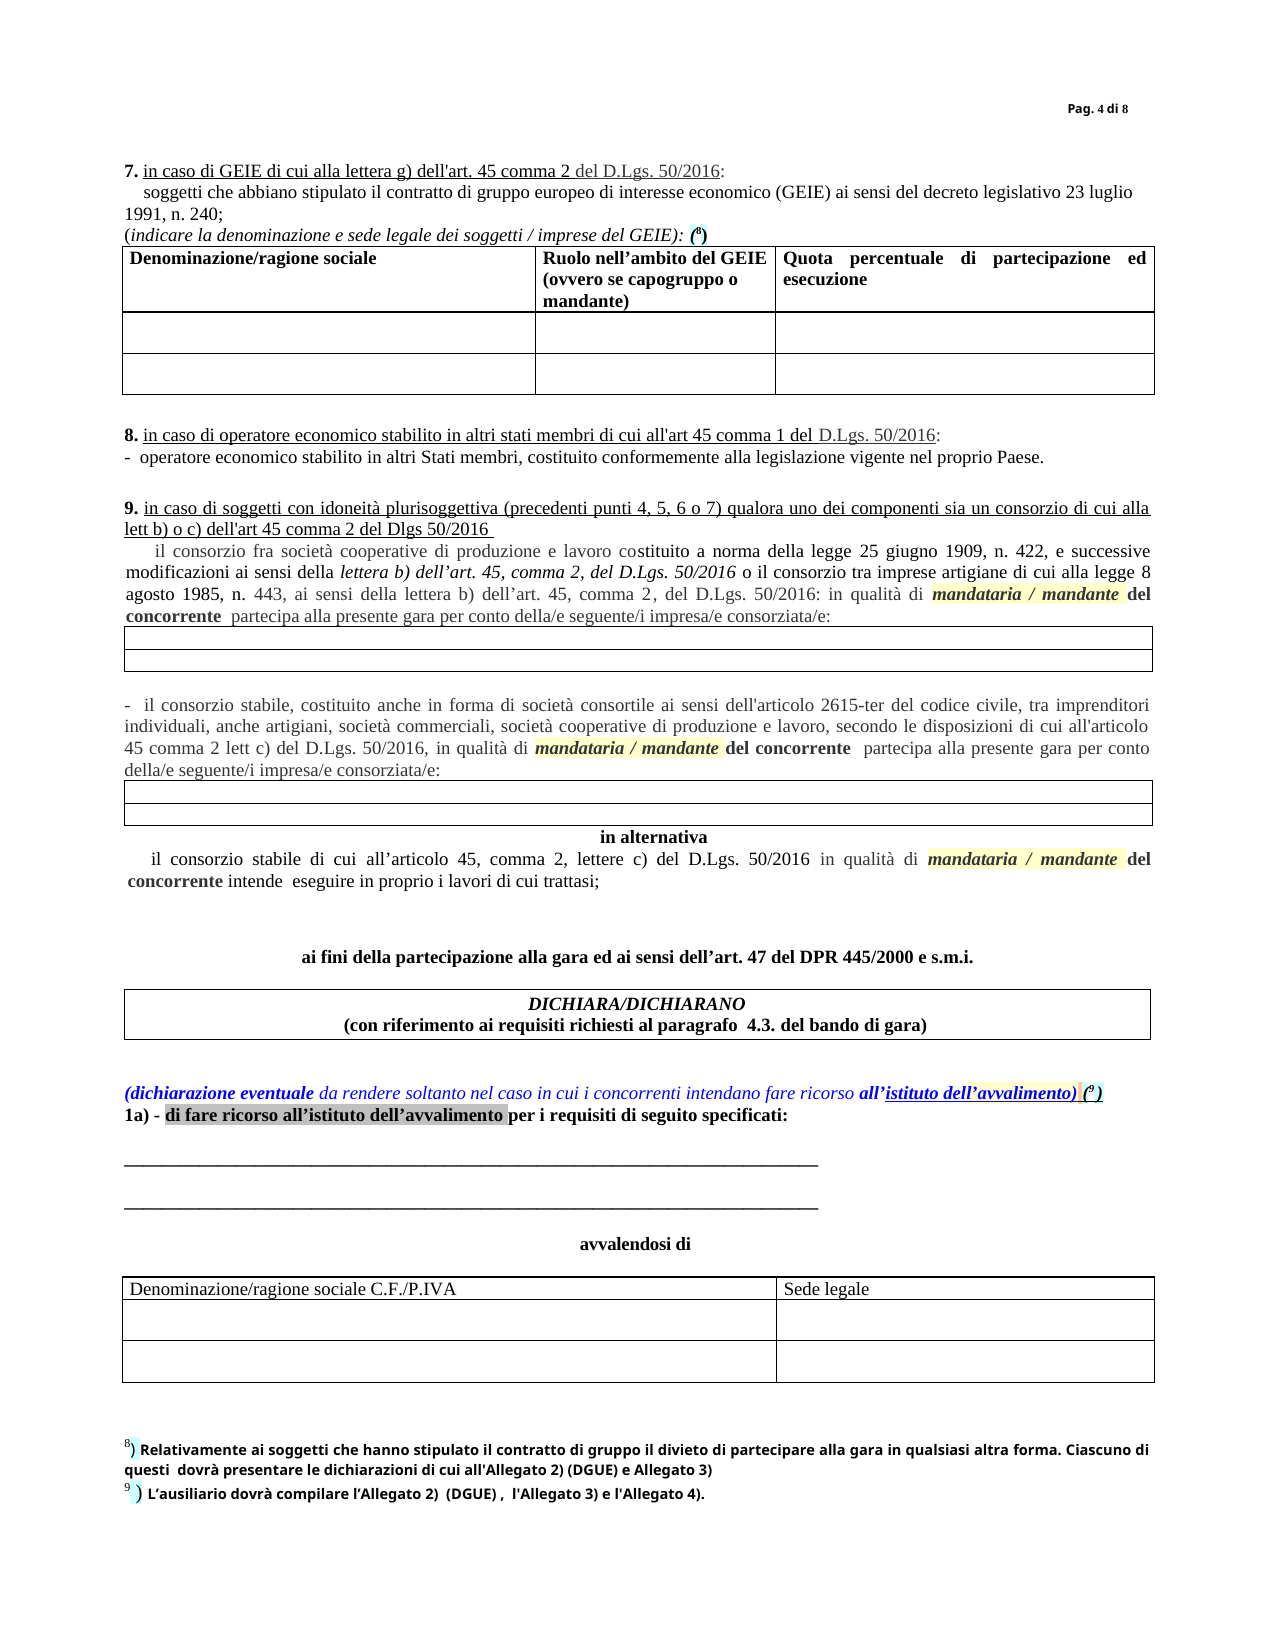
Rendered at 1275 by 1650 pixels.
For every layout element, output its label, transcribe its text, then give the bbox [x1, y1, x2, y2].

table_cell [776, 354, 1154, 394]
table_cell [123, 313, 535, 353]
text (con riferimento ai requisiti richiesti al paragrafo 4.3. del bando di gara) [125, 1010, 1150, 1039]
text in alternativa [161, 826, 1151, 848]
text - operatore economico stabilito in altri Stati membri, costituito conformemente alla legislazione vigente nel proprio Paese. [124, 446, 1151, 467]
table_header Denominazione/ragione sociale [123, 247, 535, 311]
text (dichiarazione eventuale da rendere soltanto nel caso in cui i concorrenti intendano fare ricorso all’istituto dell’avvalimento) ( ) [124, 1082, 1151, 1104]
table_header [125, 781, 1152, 803]
table_header Ruolo nell’ambito del GEIE (ovvero se capogruppo o mandante) [536, 247, 775, 311]
table_cell [125, 650, 1152, 671]
text ) Relativamente ai soggetti che hanno stipulato il contratto di gruppo il divieto di partecipare alla gara in qualsiasi altra forma. Ciascuno di questi dovrà presentare le dichiarazioni di cui all'Allegato 2) (DGUE) e Allegato 3) [124, 1436, 1151, 1480]
text (indicare la denominazione e sede legale dei soggetti / imprese del GEIE): () [124, 224, 1151, 246]
table_cell [125, 804, 1152, 825]
text ai fini della partecipazione alla gara ed ai sensi dell’art. 47 del DPR 445/2000 e s.m.i. [124, 946, 1151, 967]
table_cell [123, 1300, 776, 1340]
text __________________________________________________________________________ [124, 1190, 1151, 1212]
text 1a) - di fare ricorso all’istituto dell’avvalimento per i requisiti di seguito specificati: [124, 1104, 1151, 1125]
text 7. in caso di GEIE di cui alla lettera g) dell'art. 45 comma 2 del D.Lgs. 50/2016: [124, 159, 1151, 181]
table_cell [123, 354, 535, 394]
table_header [125, 627, 1152, 649]
table_cell [536, 313, 775, 353]
text  il consorzio fra società cooperative di produzione e lavoro costituito a norma della legge 25 giugno 1909, n. 422, e successive modificazioni ai sensi della lettera b) dell’art. 45, comma 2, del D.Lgs. 50/2016 o il consorzio tra imprese artigiane di cui alla legge 8 agosto 1985, n. 443, ai sensi della lettera b) dell’art. 45, comma 2, del D.Lgs. 50/2016: in qualità di mandataria / mandante del concorrente partecipa alla presente gara per conto della/e seguente/i impresa/e consorziata/e: [126, 540, 1151, 626]
table_header Quota percentuale di partecipazione ed esecuzione [776, 247, 1154, 311]
table_cell [536, 354, 775, 394]
text avvalendosi di [124, 1233, 1151, 1255]
table_cell [123, 1341, 776, 1382]
text  soggetti che abbiano stipulato il contratto di gruppo europeo di interesse economico (GEIE) ai sensi del decreto legislativo 23 luglio 1991, n. 240; [124, 181, 1151, 224]
table_cell [777, 1341, 1154, 1382]
table_header Denominazione/ragione sociale C.F./P.IVA [123, 1278, 776, 1299]
text Dichiara/dichiarano [125, 990, 1150, 1010]
table_cell [777, 1300, 1154, 1340]
text 9. in caso di soggetti con idoneità plurisoggettiva (precedenti punti 4, 5, 6 o 7) qualora uno dei componenti sia un consorzio di cui alla lett b) o c) dell'art 45 comma 2 del Dlgs 50/2016 [124, 497, 1151, 540]
table_cell [776, 313, 1154, 353]
text - il consorzio stabile, costituito anche in forma di società consortile ai sensi dell'articolo 2615-ter del codice civile, tra imprenditori individuali, anche artigiani, società commerciali, società cooperative di produzione e lavoro, secondo le disposizioni di cui all'articolo 45 comma 2 lett c) del D.Lgs. 50/2016, in qualità di mandataria / mandante del concorrente partecipa alla presente gara per conto della/e seguente/i impresa/e consorziata/e: [124, 694, 1151, 780]
text  il consorzio stabile di cui all’articolo 45, comma 2, lettere c) del D.Lgs. 50/2016 in qualità di mandataria / mandante del concorrente intende eseguire in proprio i lavori di cui trattasi; [127, 848, 1151, 891]
text __________________________________________________________________________ [124, 1147, 1151, 1168]
table_header Sede legale [777, 1278, 1154, 1299]
text ) L’ausiliario dovrà compilare l’Allegato 2) (DGUE) , l'Allegato 3) e l'Allegato 4). [124, 1480, 1151, 1504]
text 8. in caso di operatore economico stabilito in altri stati membri di cui all'art 45 comma 1 del D.Lgs. 50/2016: [124, 424, 1151, 446]
